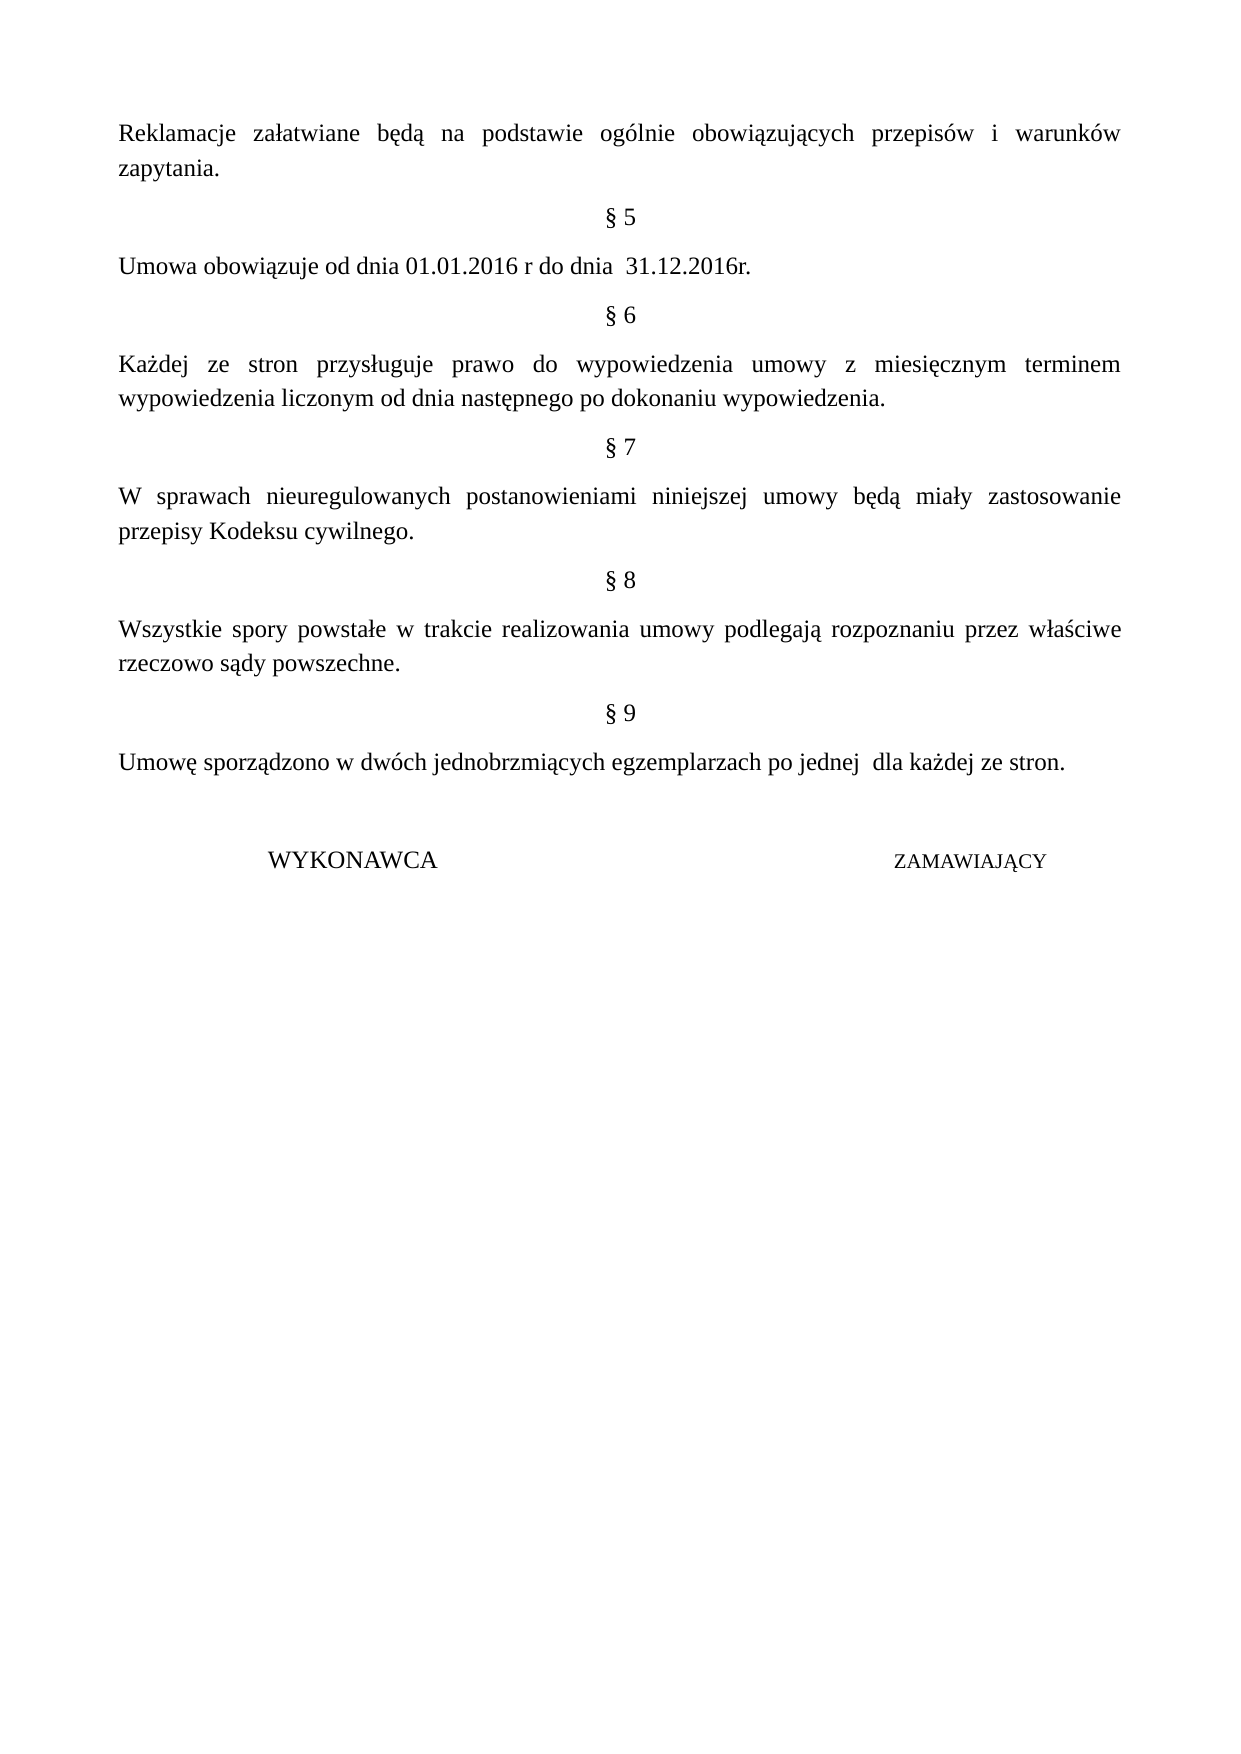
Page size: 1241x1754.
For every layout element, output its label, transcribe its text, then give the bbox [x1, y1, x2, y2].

text Wszystkie spory powstałe w trakcie realizowania umowy podlegają rozpoznaniu przez właściwe rzeczowo sądy powszechne. [118, 614, 1122, 677]
text Umowa obowiązuje od dnia 01.01.2016 r do dnia 31.12.2016r. [118, 251, 1122, 279]
text W sprawach nieuregulowanych postanowieniami niniejszej umowy będą miały zastosowanie przepisy Kodeksu cywilnego. [118, 481, 1122, 545]
text Reklamacje załatwiane będą na podstawie ogólnie obowiązujących przepisów i warunków zapytania. [118, 118, 1122, 181]
text § 7 [118, 432, 1122, 461]
text § 9 [118, 698, 1122, 726]
text § 5 [118, 202, 1122, 230]
text § 8 [118, 565, 1122, 594]
text WYKONAWCA ZAMAWIAJĄCY [118, 845, 1122, 873]
text § 6 [118, 300, 1122, 328]
text Każdej ze stron przysługuje prawo do wypowiedzenia umowy z miesięcznym terminem wypowiedzenia liczonym od dnia następnego po dokonaniu wypowiedzenia. [118, 349, 1122, 412]
text Umowę sporządzono w dwóch jednobrzmiących egzemplarzach po jednej dla każdej ze stron. [118, 747, 1122, 775]
